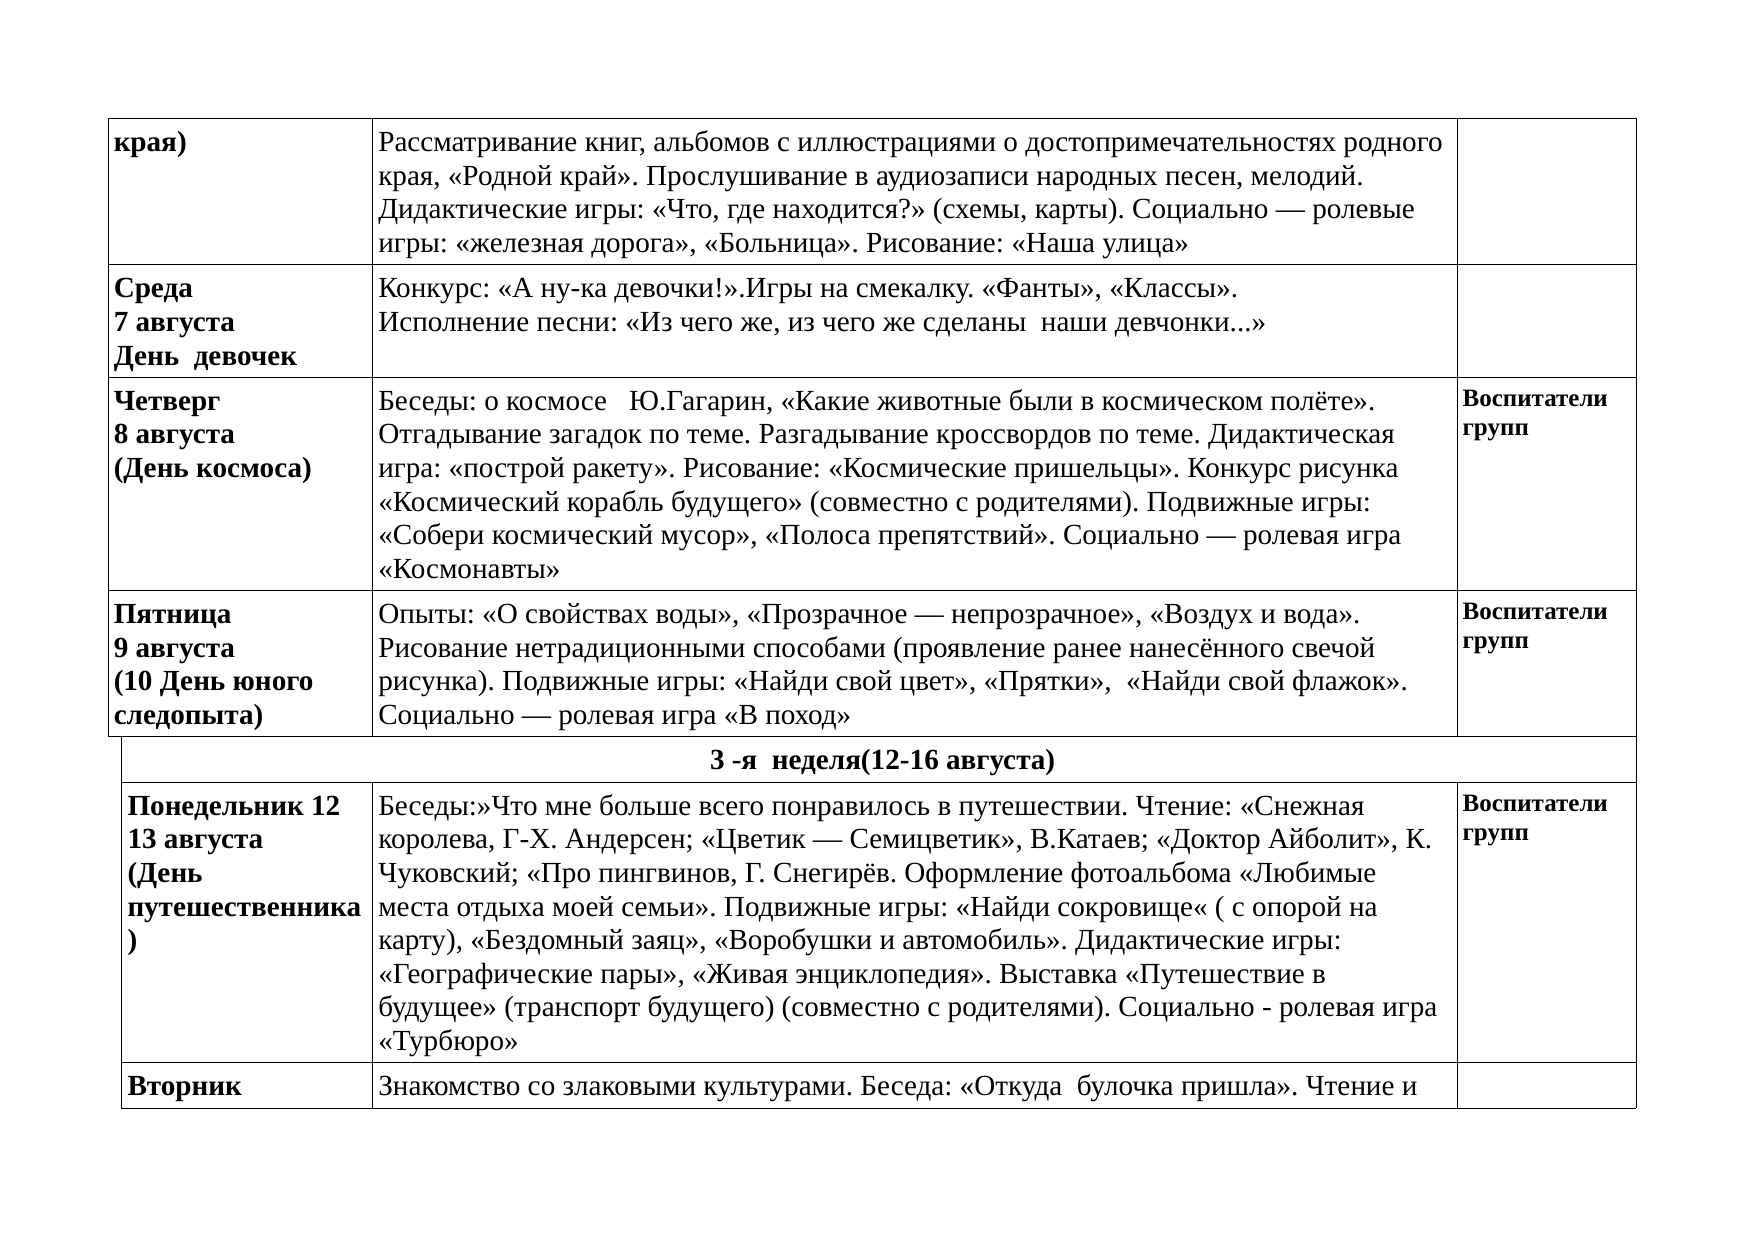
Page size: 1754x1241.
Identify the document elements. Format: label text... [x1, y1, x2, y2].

table_cell Понедельник 12 13 августа (День путешественника) [122, 783, 372, 1062]
table_cell [1458, 1063, 1636, 1108]
table_cell [108, 1062, 121, 1108]
table_cell Знакомство со злаковыми культурами. Беседа: «Откуда булочка пришла». Чтение и [373, 1063, 1457, 1108]
table_cell [108, 737, 121, 782]
table_cell Среда 7 августа День девочек [109, 265, 372, 377]
table_cell Пятница 9 августа (10 День юного следопыта) [109, 591, 372, 736]
table_cell Четверг 8 августа (День космоса) [109, 378, 372, 590]
table_cell [1458, 119, 1636, 264]
table_cell [108, 782, 121, 1062]
table_cell Вторник [122, 1063, 372, 1108]
table_cell Воспитатели групп [1458, 378, 1636, 590]
table_cell Рассматривание книг, альбомов с иллюстрациями о достопримечательностях родного края, «Родной край». Прослушивание в аудиозаписи народных песен, мелодий. Дидактические игры: «Что, где находится?» (схемы, карты). Социально — ролевые игры: «железная дорога», «Больница». Рисование: «Наша улица» [373, 119, 1457, 264]
table_cell Беседы:»Что мне больше всего понравилось в путешествии. Чтение: «Снежная королева, Г-Х. Андерсен; «Цветик — Семицветик», В.Катаев; «Доктор Айболит», К. Чуковский; «Про пингвинов, Г. Снегирёв. Оформление фотоальбома «Любимые места отдыха моей семьи». Подвижные игры: «Найди сокровище« ( с опорой на карту), «Бездомный заяц», «Воробушки и автомобиль». Дидактические игры: «Географические пары», «Живая энциклопедия». Выставка «Путешествие в будущее» (транспорт будущего) (совместно с родителями). Социально - ролевая игра «Турбюро» [373, 783, 1457, 1062]
table_cell Конкурс: «А ну-ка девочки!».Игры на смекалку. «Фанты», «Классы». Исполнение песни: «Из чего же, из чего же сделаны наши девчонки...» [373, 265, 1457, 377]
table_cell [1458, 265, 1636, 377]
table_cell Беседы: о космосе Ю.Гагарин, «Какие животные были в космическом полёте». Отгадывание загадок по теме. Разгадывание кроссвордов по теме. Дидактическая игра: «построй ракету». Рисование: «Космические пришельцы». Конкурс рисунка «Космический корабль будущего» (совместно с родителями). Подвижные игры: «Собери космический мусор», «Полоса препятствий». Социально — ролевая игра «Космонавты» [373, 378, 1457, 590]
table_cell края) [109, 119, 372, 264]
table_cell Воспитатели групп [1458, 783, 1636, 1062]
table_cell Опыты: «О свойствах воды», «Прозрачное — непрозрачное», «Воздух и вода». Рисование нетрадиционными способами (проявление ранее нанесённого свечой рисунка). Подвижные игры: «Найди свой цвет», «Прятки», «Найди свой флажок». Социально — ролевая игра «В поход» [373, 591, 1457, 736]
table_cell Воспитатели групп [1458, 591, 1636, 736]
table_cell 3 -я неделя(12-16 августа) [122, 737, 1636, 782]
